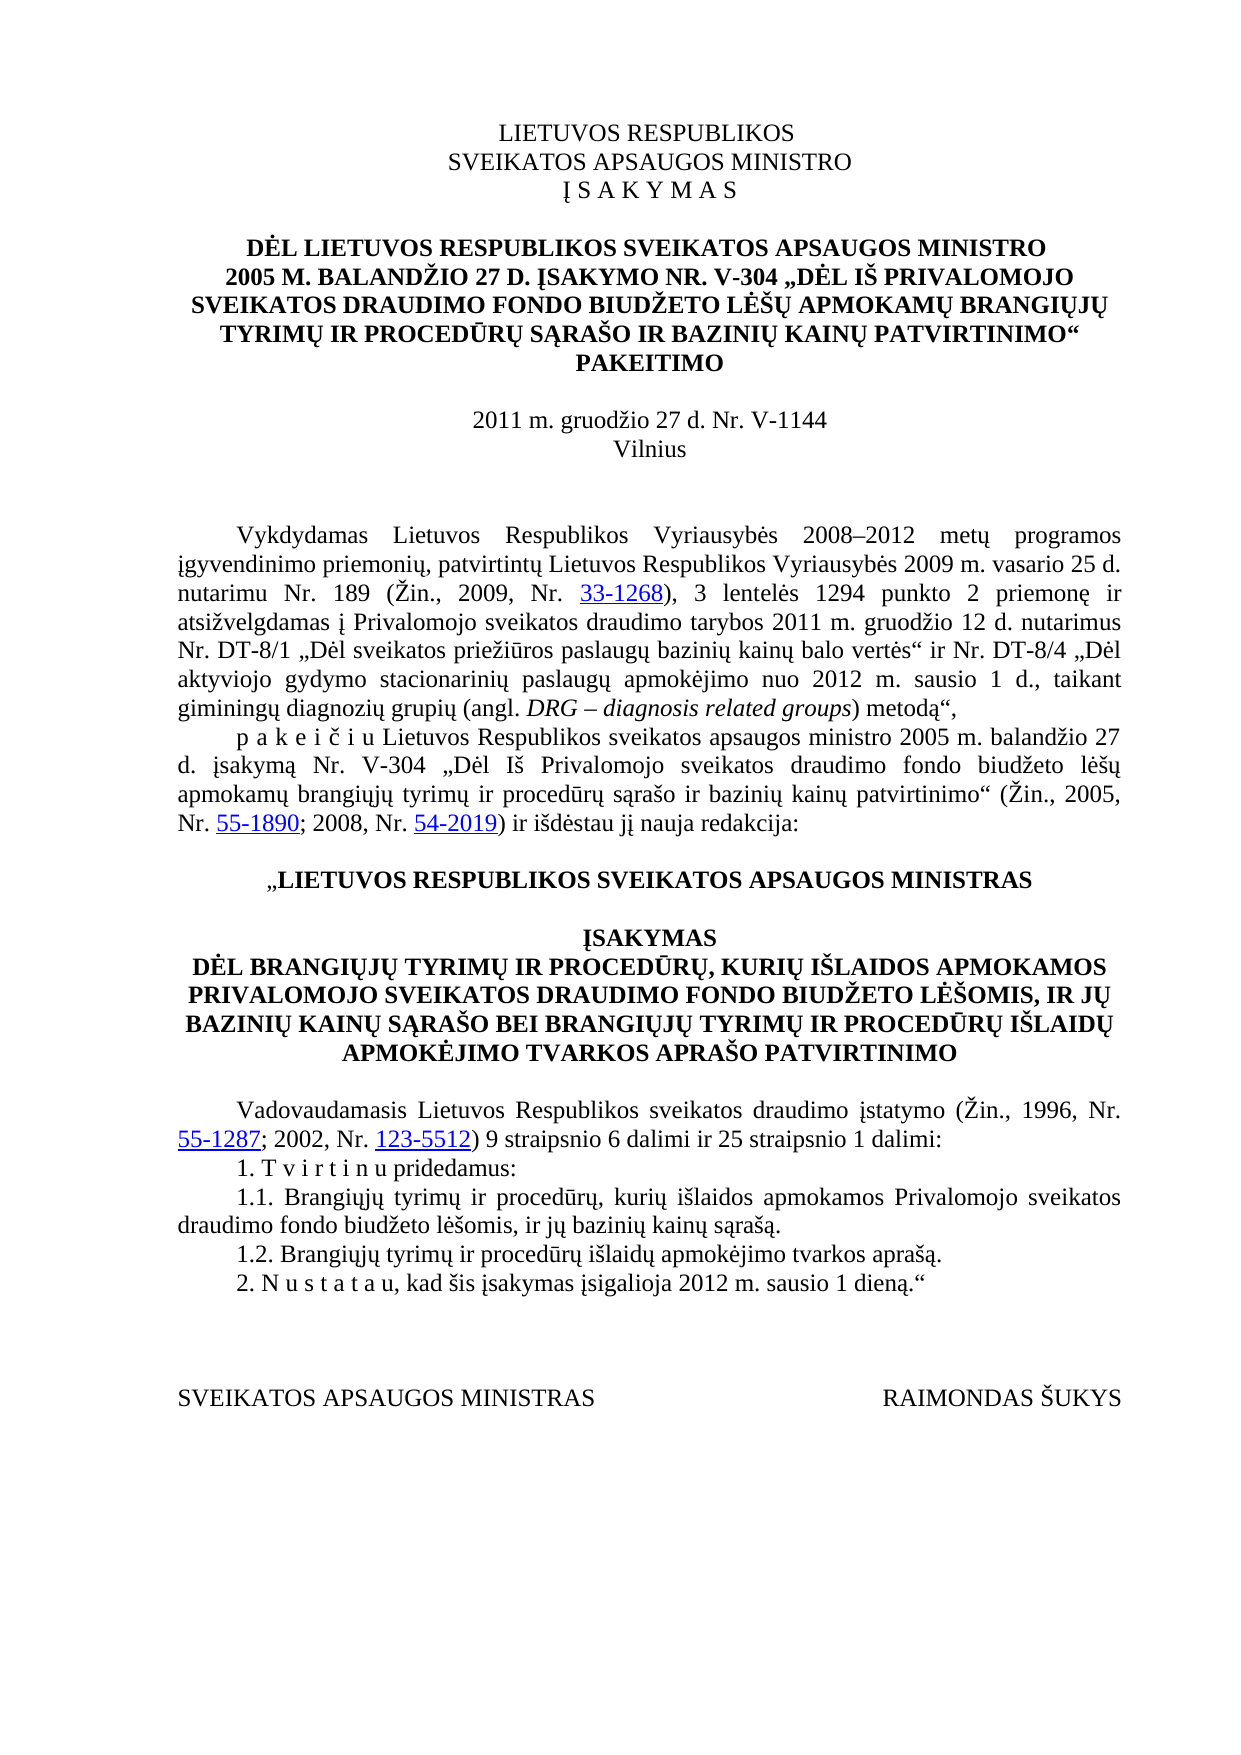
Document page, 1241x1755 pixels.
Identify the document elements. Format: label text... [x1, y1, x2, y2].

text p a k e i č i u Lietuvos Respublikos sveikatos apsaugos ministro 2005 m. balandžio 27 d. įsakymą Nr. V-304 „Dėl Iš Privalomojo sveikatos draudimo fondo biudžeto lėšų apmokamų brangiųjų tyrimų ir procedūrų sąrašo ir bazinių kainų patvirtinimo“ (Žin., 2005, Nr. 55-1890; 2008, Nr. 54-2019) ir išdėstau jį nauja redakcija: [177, 722, 1122, 837]
text Vadovaudamasis Lietuvos Respublikos sveikatos draudimo įstatymo (Žin., 1996, Nr. 55-1287; 2002, Nr. 123-5512) 9 straipsnio 6 dalimi ir 25 straipsnio 1 dalimi: [177, 1096, 1122, 1153]
text SVEIKATOS APSAUGOS MINISTRAS RAIMONDAS ŠUKYS [177, 1383, 1122, 1412]
text 1.1. Brangiųjų tyrimų ir procedūrų, kurių išlaidos apmokamos Privalomojo sveikatos draudimo fondo biudžeto lėšomis, ir jų bazinių kainų sąrašą. [177, 1182, 1122, 1239]
text SVEIKATOS APSAUGOS MINISTRO [177, 147, 1122, 176]
text ĮSAKYMAS [177, 923, 1122, 952]
text DĖL LIETUVOS RESPUBLIKOS SVEIKATOS APSAUGOS MINISTRO 2005 M. BALANDŽIO 27 D. ĮSAKYMO Nr. V-304 „DĖL IŠ PRIVALOMOJO SVEIKATOS DRAUDIMO FONDO BIUDŽETO LĖŠŲ APMOKAMŲ BRANGIŲJŲ TYRIMŲ IR PROCEDŪRŲ SĄRAŠO IR BAZINIŲ KAINŲ PATVIRTINIMO“ PAKEITIMO [177, 233, 1122, 377]
text DĖL BRANGIŲJŲ TYRIMŲ IR PROCEDŪRŲ, KURIŲ IŠLAIDOS APMOKAMOS PRIVALOMOJO SVEIKATOS DRAUDIMO FONDO BIUDŽETO LĖŠOMIS, IR JŲ BAZINIŲ KAINŲ SĄRAŠO BEI BRANGIŲJŲ TYRIMŲ IR PROCEDŪRŲ IŠLAIDŲ APMOKĖJIMO TVARKOS APRAŠO PATVIRTINIMO [177, 952, 1122, 1067]
text 2011 m. gruodžio 27 d. Nr. V-1144 [177, 406, 1122, 434]
text 1. T v i r t i n u pridedamus: [177, 1153, 1122, 1182]
text 2. N u s t a t a u, kad šis įsakymas įsigalioja 2012 m. sausio 1 dieną.“ [177, 1268, 1122, 1297]
text „LIETUVOS RESPUBLIKOS SVEIKATOS APSAUGOS MINISTRAS [177, 866, 1122, 894]
text Vilnius [177, 434, 1122, 463]
text Į S A K Y M A S [177, 176, 1122, 204]
text LIETUVOS RESPUBLIKOS [177, 118, 1122, 147]
text 1.2. Brangiųjų tyrimų ir procedūrų išlaidų apmokėjimo tvarkos aprašą. [177, 1239, 1122, 1268]
text Vykdydamas Lietuvos Respublikos Vyriausybės 2008–2012 metų programos įgyvendinimo priemonių, patvirtintų Lietuvos Respublikos Vyriausybės 2009 m. vasario 25 d. nutarimu Nr. 189 (Žin., 2009, Nr. 33-1268), 3 lentelės 1294 punkto 2 priemonę ir atsižvelgdamas į Privalomojo sveikatos draudimo tarybos 2011 m. gruodžio 12 d. nutarimus Nr. DT-8/1 „Dėl sveikatos priežiūros paslaugų bazinių kainų balo vertės“ ir Nr. DT-8/4 „Dėl aktyviojo gydymo stacionarinių paslaugų apmokėjimo nuo 2012 m. sausio 1 d., taikant giminingų diagnozių grupių (angl. DRG – diagnosis related groups) metodą“, [177, 521, 1122, 722]
